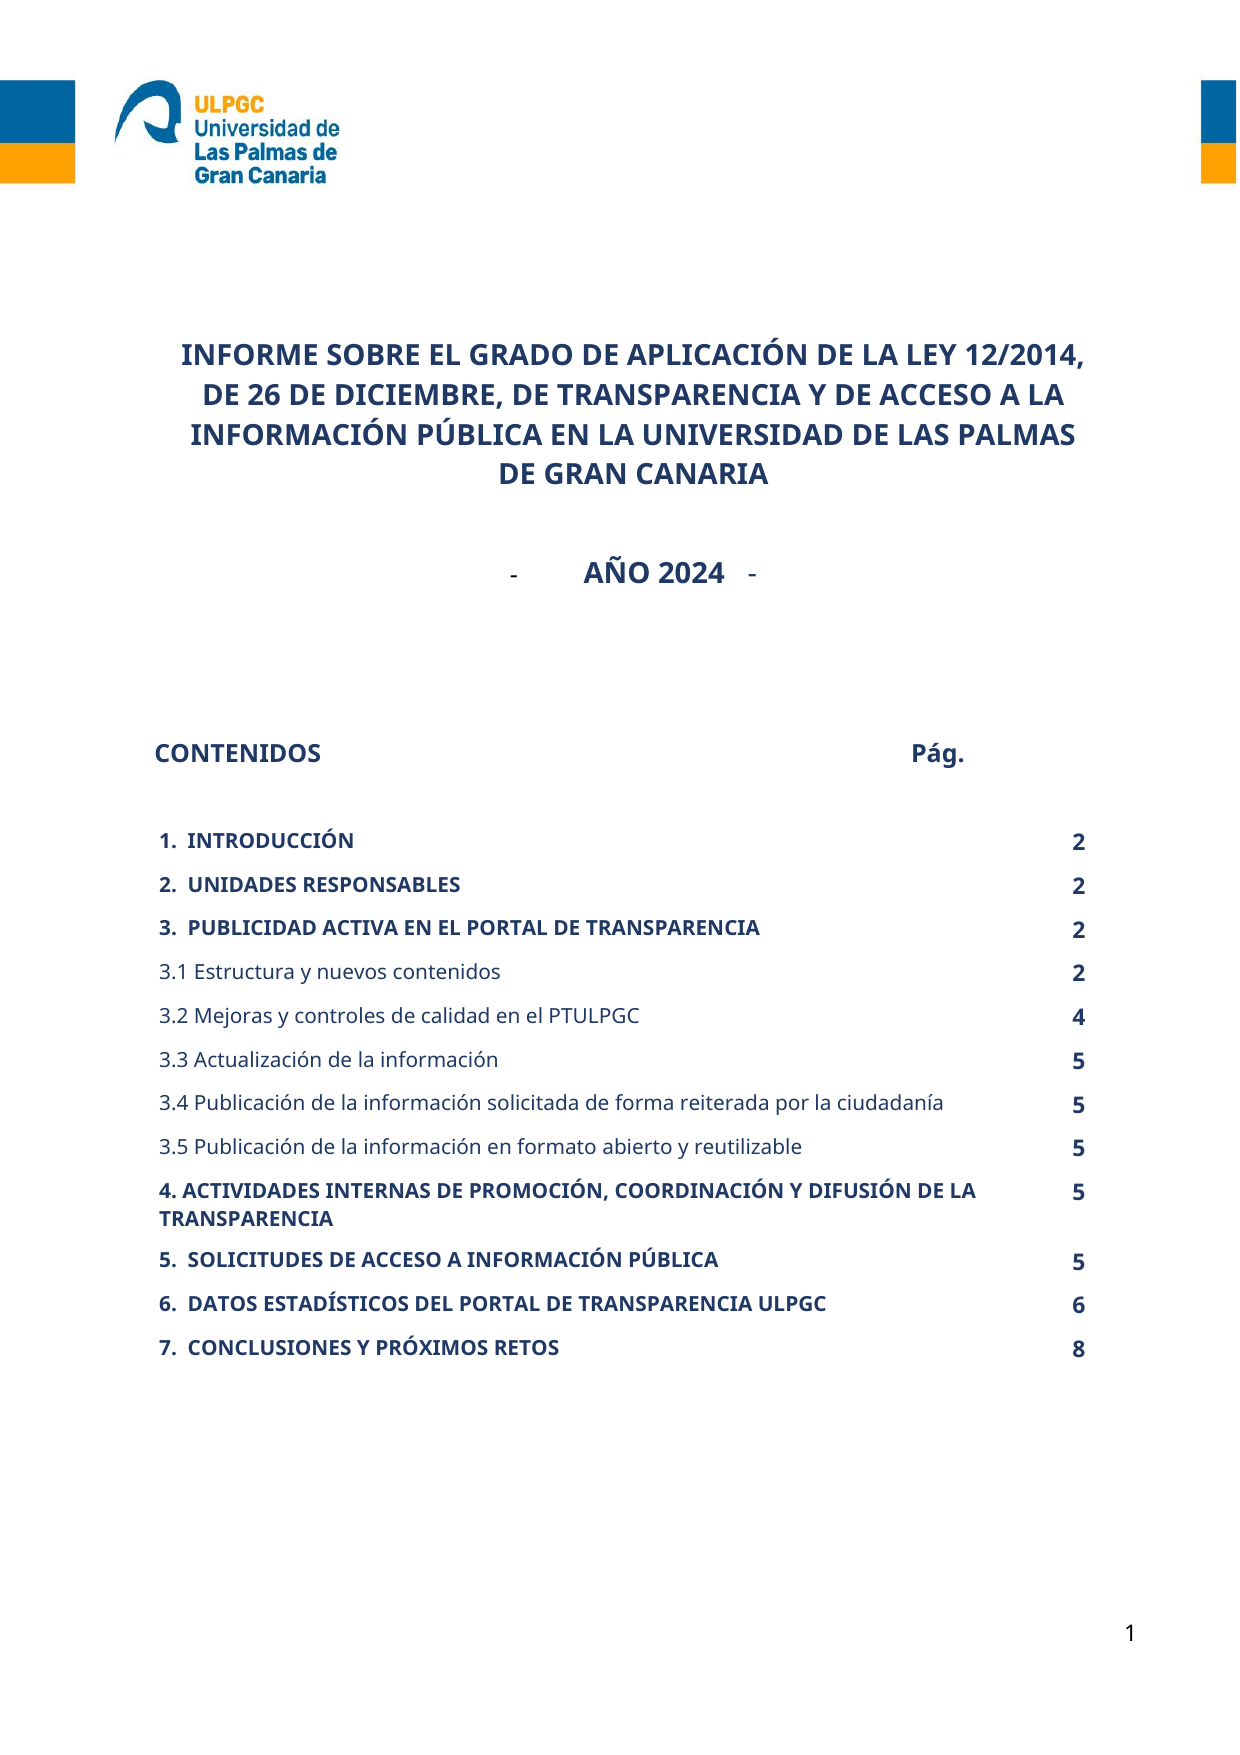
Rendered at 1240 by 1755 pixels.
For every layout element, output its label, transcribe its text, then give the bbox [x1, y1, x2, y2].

table_cell 3.1 Estructura y nuevos contenidos [148, 957, 1048, 1001]
table_cell 4 [1049, 1001, 1122, 1045]
table_cell 3.2 Mejoras y controles de calidad en el PTULPGC [148, 1001, 1048, 1045]
table_cell 8 [1049, 1333, 1122, 1377]
table_header 2 [1049, 826, 1122, 870]
table_cell 2 [1049, 870, 1122, 913]
table_cell 2 [1049, 914, 1122, 957]
table_cell 4. ACTIVIDADES INTERNAS DE PROMOCIÓN, COORDINACIÓN Y DIFUSIÓN DE LA TRANSPARENCIA [148, 1176, 1048, 1245]
table_cell 5 [1049, 1132, 1122, 1176]
table_cell 5 [1049, 1245, 1122, 1289]
table_cell 5 [1049, 1045, 1122, 1088]
table_cell 3.4 Publicación de la información solicitada de forma reiterada por la ciudadanía [148, 1089, 1048, 1132]
table_cell 5 [1049, 1089, 1122, 1132]
table_cell 3.5 Publicación de la información en formato abierto y reutilizable [148, 1132, 1048, 1176]
table_cell 2 [1049, 957, 1122, 1001]
table_cell 3. PUBLICIDAD ACTIVA EN EL PORTAL DE TRANSPARENCIA [148, 914, 1048, 957]
table_cell 5. SOLICITUDES DE ACCESO A INFORMACIÓN PÚBLICA [148, 1245, 1048, 1289]
text INFORME SOBRE EL GRADO DE APLICACIÓN DE LA LEY 12/2014, DE 26 DE DICIEMBRE, DE TRANSPARENCIA Y DE ACCESO A LA INFORMACIÓN PÚBLICA EN LA UNIVERSIDAD DE LAS PALMAS DE GRAN CANARIA [177, 334, 1089, 493]
table_cell 5 [1049, 1176, 1122, 1245]
list AÑO 2024 - [177, 552, 1089, 592]
table_cell 2. UNIDADES RESPONSABLES [148, 870, 1048, 913]
table_cell 6 [1049, 1289, 1122, 1333]
table_cell 7. CONCLUSIONES Y PRÓXIMOS RETOS [148, 1333, 1048, 1377]
table_header 1. INTRODUCCIÓN [148, 826, 1048, 870]
table_cell 6. DATOS ESTADÍSTICOS DEL PORTAL DE TRANSPARENCIA ULPGC [148, 1289, 1048, 1333]
table_cell 3.3 Actualización de la información [148, 1045, 1048, 1088]
text CONTENIDOS Pág. [148, 736, 1136, 770]
